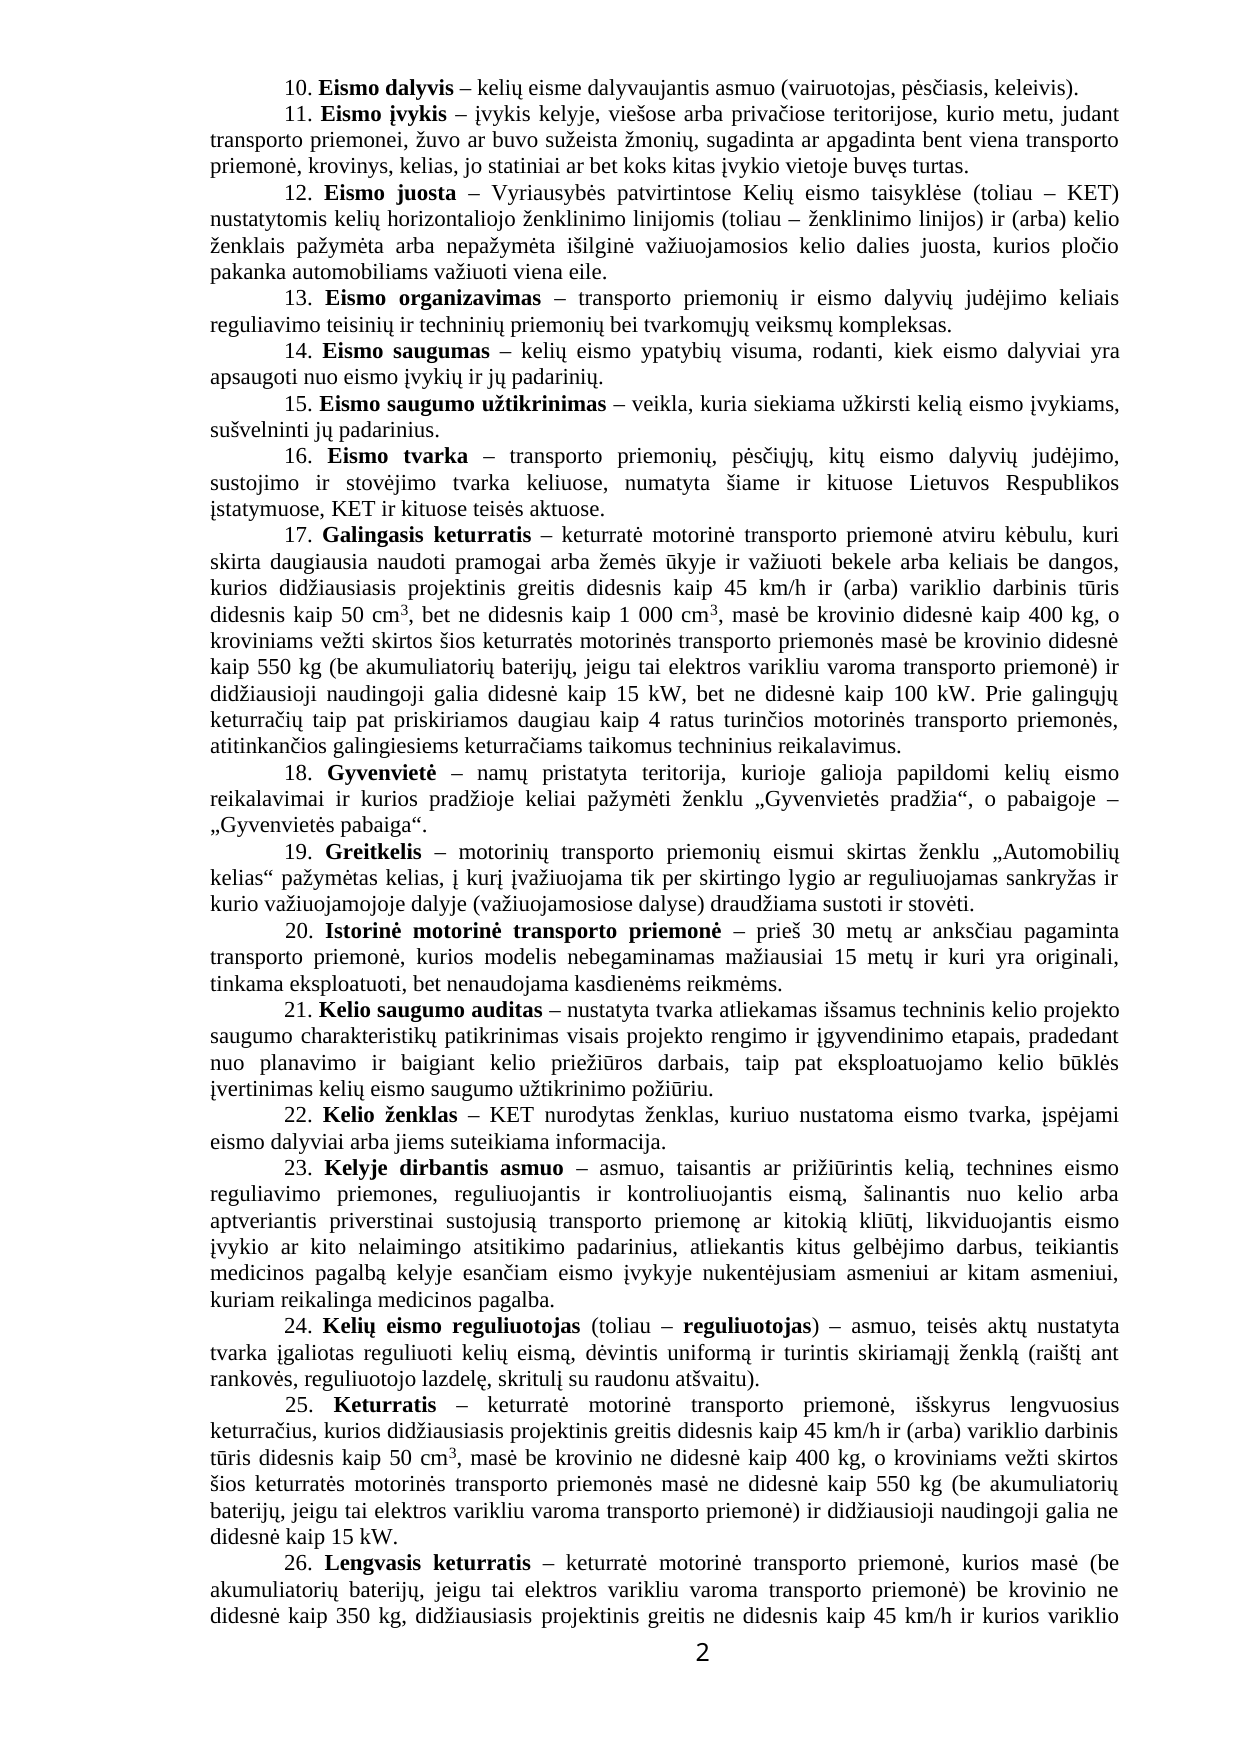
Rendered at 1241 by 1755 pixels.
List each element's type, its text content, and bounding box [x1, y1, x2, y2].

text 10. Eismo dalyvis – kelių eisme dalyvaujantis asmuo (vairuotojas, pėsčiasis, keleivis). [210, 73, 1120, 100]
text 15. Eismo saugumo užtikrinimas – veikla, kuria siekiama užkirsti kelią eismo įvykiams, sušvelninti jų padarinius. [210, 390, 1120, 442]
text 22. Kelio ženklas – KET nurodytas ženklas, kuriuo nustatoma eismo tvarka, įspėjami eismo dalyviai arba jiems suteikiama informacija. [210, 1101, 1120, 1154]
text 19. Greitkelis – motorinių transporto priemonių eismui skirtas ženklu „Automobilių kelias“ pažymėtas kelias, į kurį įvažiuojama tik per skirtingo lygio ar reguliuojamas sankryžas ir kurio važiuojamojoje dalyje (važiuojamosiose dalyse) draudžiama sustoti ir stovėti. [210, 838, 1120, 917]
text 26. Lengvasis keturratis – keturratė motorinė transporto priemonė, kurios masė (be akumuliatorių baterijų, jeigu tai elektros varikliu varoma transporto priemonė) be krovinio ne didesnė kaip 350 kg, didžiausiasis projektinis greitis ne didesnis kaip 45 km/h ir kurios variklio [210, 1549, 1120, 1628]
text 16. Eismo tvarka – transporto priemonių, pėsčiųjų, kitų eismo dalyvių judėjimo, sustojimo ir stovėjimo tvarka keliuose, numatyta šiame ir kituose Lietuvos Respublikos įstatymuose, KET ir kituose teisės aktuose. [210, 442, 1120, 522]
text 24. Kelių eismo reguliuotojas (toliau – reguliuotojas) – asmuo, teisės aktų nustatyta tvarka įgaliotas reguliuoti kelių eismą, dėvintis uniformą ir turintis skiriamąjį ženklą (raištį ant rankovės, reguliuotojo lazdelę, skritulį su raudonu atšvaitu). [210, 1312, 1120, 1391]
text 17. Galingasis keturratis – keturratė motorinė transporto priemonė atviru kėbulu, kuri skirta daugiausia naudoti pramogai arba žemės ūkyje ir važiuoti bekele arba keliais be dangos, kurios didžiausiasis projektinis greitis didesnis kaip 45 km/h ir (arba) variklio darbinis tūris didesnis kaip 50 cm3, bet ne didesnis kaip 1 000 cm3, masė be krovinio didesnė kaip 400 kg, o kroviniams vežti skirtos šios keturratės motorinės transporto priemonės masė be krovinio didesnė kaip 550 kg (be akumuliatorių baterijų, jeigu tai elektros varikliu varoma transporto priemonė) ir didžiausioji naudingoji galia didesnė kaip 15 kW, bet ne didesnė kaip 100 kW. Prie galingųjų keturračių taip pat priskiriamos daugiau kaip 4 ratus turinčios motorinės transporto priemonės, atitinkančios galingiesiems keturračiams taikomus techninius reikalavimus. [210, 522, 1120, 759]
text 14. Eismo saugumas – kelių eismo ypatybių visuma, rodanti, kiek eismo dalyviai yra apsaugoti nuo eismo įvykių ir jų padarinių. [210, 337, 1120, 390]
text 12. Eismo juosta – Vyriausybės patvirtintose Kelių eismo taisyklėse (toliau – KET) nustatytomis kelių horizontaliojo ženklinimo linijomis (toliau – ženklinimo linijos) ir (arba) kelio ženklais pažymėta arba nepažymėta išilginė važiuojamosios kelio dalies juosta, kurios pločio pakanka automobiliams važiuoti viena eile. [210, 179, 1120, 284]
text 21. Kelio saugumo auditas – nustatyta tvarka atliekamas išsamus techninis kelio projekto saugumo charakteristikų patikrinimas visais projekto rengimo ir įgyvendinimo etapais, pradedant nuo planavimo ir baigiant kelio priežiūros darbais, taip pat eksploatuojamo kelio būklės įvertinimas kelių eismo saugumo užtikrinimo požiūriu. [210, 996, 1120, 1101]
text 13. Eismo organizavimas – transporto priemonių ir eismo dalyvių judėjimo keliais reguliavimo teisinių ir techninių priemonių bei tvarkomųjų veiksmų kompleksas. [210, 284, 1120, 337]
text 20. Istorinė motorinė transporto priemonė – prieš 30 metų ar anksčiau pagaminta transporto priemonė, kurios modelis nebegaminamas mažiausiai 15 metų ir kuri yra originali, tinkama eksploatuoti, bet nenaudojama kasdienėms reikmėms. [210, 917, 1120, 996]
text 23. Kelyje dirbantis asmuo – asmuo, taisantis ar prižiūrintis kelią, technines eismo reguliavimo priemones, reguliuojantis ir kontroliuojantis eismą, šalinantis nuo kelio arba aptveriantis priverstinai sustojusią transporto priemonę ar kitokią kliūtį, likviduojantis eismo įvykio ar kito nelaimingo atsitikimo padarinius, atliekantis kitus gelbėjimo darbus, teikiantis medicinos pagalbą kelyje esančiam eismo įvykyje nukentėjusiam asmeniui ar kitam asmeniui, kuriam reikalinga medicinos pagalba. [210, 1154, 1120, 1312]
text 25. Keturratis – keturratė motorinė transporto priemonė, išskyrus lengvuosius keturračius, kurios didžiausiasis projektinis greitis didesnis kaip 45 km/h ir (arba) variklio darbinis tūris didesnis kaip 50 cm3, masė be krovinio ne didesnė kaip 400 kg, o kroviniams vežti skirtos šios keturratės motorinės transporto priemonės masė ne didesnė kaip 550 kg (be akumuliatorių baterijų, jeigu tai elektros varikliu varoma transporto priemonė) ir didžiausioji naudingoji galia ne didesnė kaip 15 kW. [210, 1391, 1120, 1549]
text 11. Eismo įvykis – įvykis kelyje, viešose arba privačiose teritorijose, kurio metu, judant transporto priemonei, žuvo ar buvo sužeista žmonių, sugadinta ar apgadinta bent viena transporto priemonė, krovinys, kelias, jo statiniai ar bet koks kitas įvykio vietoje buvęs turtas. [210, 100, 1120, 179]
text 18. Gyvenvietė – namų pristatyta teritorija, kurioje galioja papildomi kelių eismo reikalavimai ir kurios pradžioje keliai pažymėti ženklu „Gyvenvietės pradžia“, o pabaigoje – „Gyvenvietės pabaiga“. [210, 759, 1120, 838]
